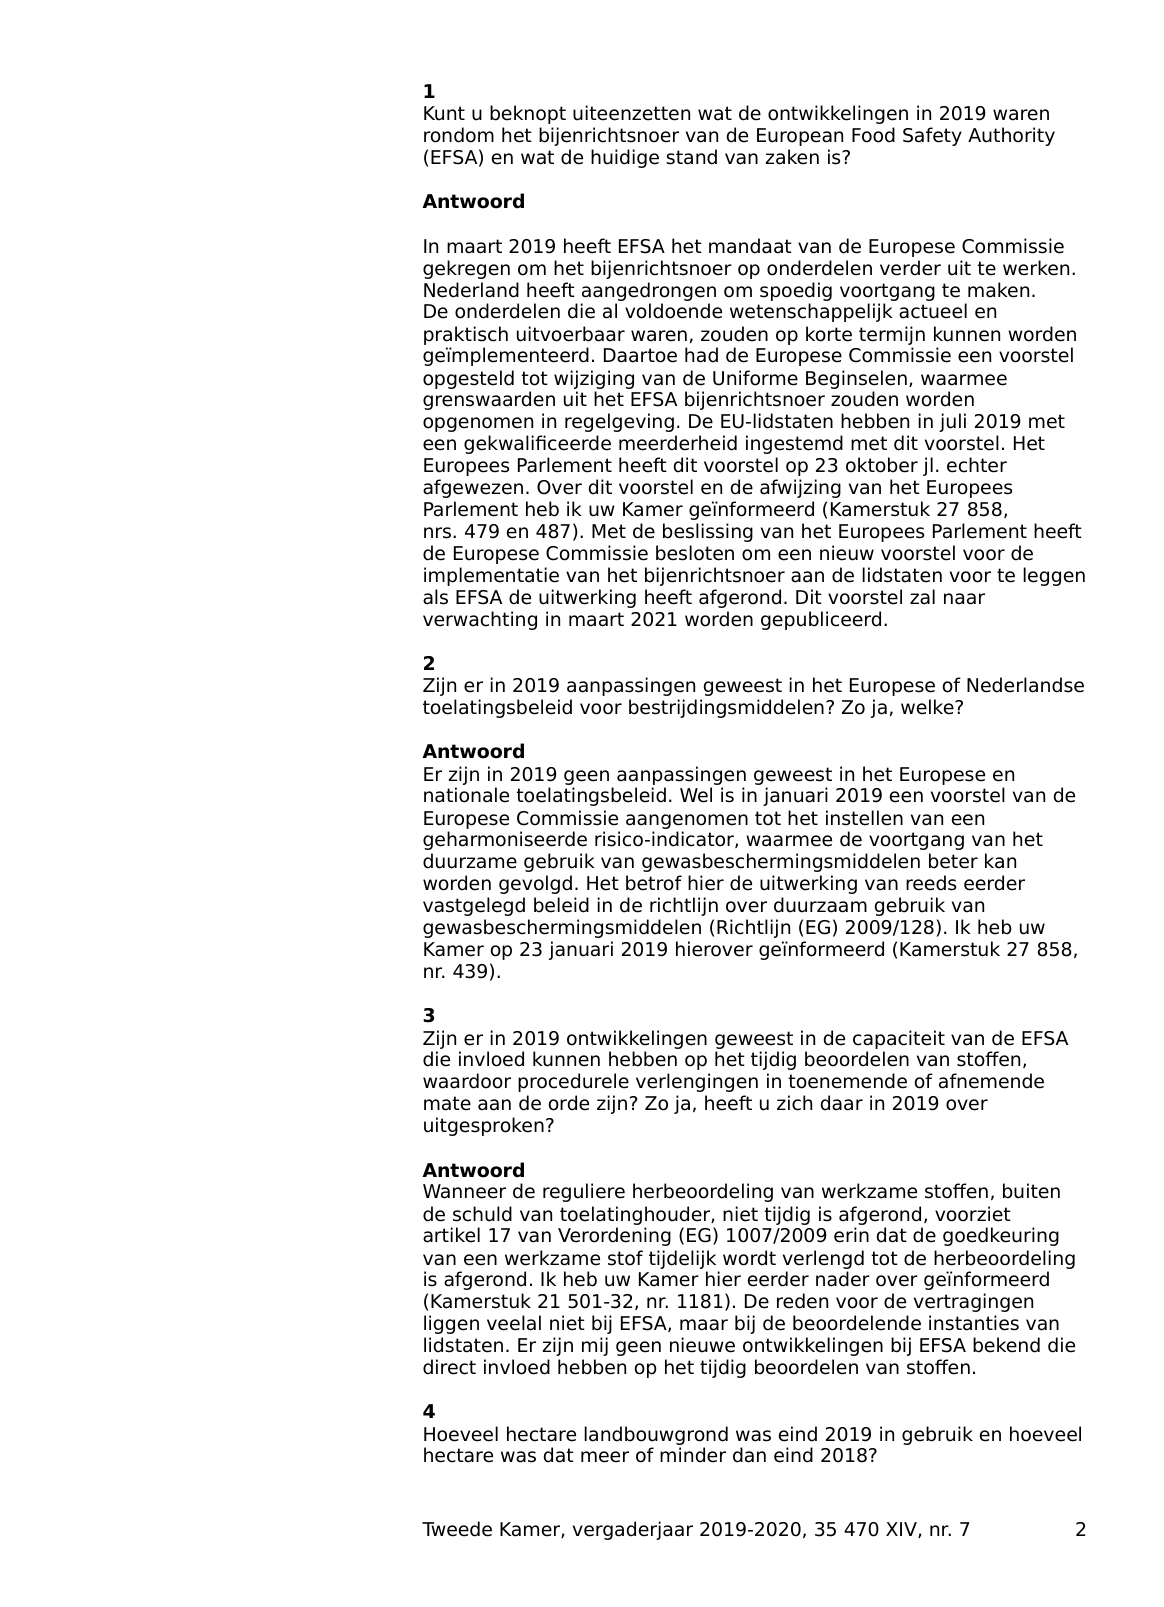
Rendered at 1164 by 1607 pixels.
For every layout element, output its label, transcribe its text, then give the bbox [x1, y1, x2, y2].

text Wanneer de reguliere herbeoordeling van werkzame stoffen, buiten de schuld van toelatinghouder, niet tijdig is afgerond, voorziet artikel 17 van Verordening (EG) 1007/2009 erin dat de goedkeuring van een werkzame stof tijdelijk wordt verlengd tot de herbeoordeling is afgerond. Ik heb uw Kamer hier eerder nader over geïnformeerd (Kamerstuk 21 501-32, nr. 1181). De reden voor de vertragingen liggen veelal niet bij EFSA, maar bij de beoordelende instanties van lidstaten. Er zijn mij geen nieuwe ontwikkelingen bij EFSA bekend die direct invloed hebben op het tijdig beoordelen van stoffen. [422, 1181, 1087, 1379]
subtitle 4 [422, 1401, 1087, 1423]
text Er zijn in 2019 geen aanpassingen geweest in het Europese en nationale toelatingsbeleid. Wel is in januari 2019 een voorstel van de Europese Commissie aangenomen tot het instellen van een geharmoniseerde risico-indicator, waarmee de voortgang van het duurzame gebruik van gewasbeschermingsmiddelen beter kan worden gevolgd. Het betrof hier de uitwerking van reeds eerder vastgelegd beleid in de richtlijn over duurzaam gebruik van gewasbeschermingsmiddelen (Richtlijn (EG) 2009/128). Ik heb uw Kamer op 23 januari 2019 hierover geïnformeerd (Kamerstuk 27 858, nr. 439). [422, 763, 1087, 983]
text De onderdelen die al voldoende wetenschappelijk actueel en praktisch uitvoerbaar waren, zouden op korte termijn kunnen worden geïmplementeerd. Daartoe had de Europese Commissie een voorstel opgesteld tot wijziging van de Uniforme Beginselen, waarmee grenswaarden uit het EFSA bijenrichtsnoer zouden worden opgenomen in regelgeving. De EU-lidstaten hebben in juli 2019 met een gekwalificeerde meerderheid ingestemd met dit voorstel. Het Europees Parlement heeft dit voorstel op 23 oktober jl. echter afgewezen. Over dit voorstel en de afwijzing van het Europees Parlement heb ik uw Kamer geïnformeerd (Kamerstuk 27 858, nrs. 479 en 487). Met de beslissing van het Europees Parlement heeft de Europese Commissie besloten om een nieuw voorstel voor de implementatie van het bijenrichtsnoer aan de lidstaten voor te leggen als EFSA de uitwerking heeft afgerond. Dit voorstel zal naar verwachting in maart 2021 worden gepubliceerd. [422, 301, 1087, 631]
subtitle 3 [422, 1005, 1087, 1027]
subtitle 1 [422, 81, 1087, 103]
text Kunt u beknopt uiteenzetten wat de ontwikkelingen in 2019 waren rondom het bijenrichtsnoer van de European Food Safety Authority (EFSA) en wat de huidige stand van zaken is? [422, 103, 1087, 169]
subtitle Antwoord [422, 191, 1087, 213]
text In maart 2019 heeft EFSA het mandaat van de Europese Commissie gekregen om het bijenrichtsnoer op onderdelen verder uit te werken. Nederland heeft aangedrongen om spoedig voortgang te maken. [422, 236, 1087, 301]
subtitle Antwoord [422, 1159, 1087, 1181]
text Hoeveel hectare landbouwgrond was eind 2019 in gebruik en hoeveel hectare was dat meer of minder dan eind 2018? [422, 1423, 1087, 1467]
subtitle Antwoord [422, 741, 1087, 763]
text Zijn er in 2019 ontwikkelingen geweest in de capaciteit van de EFSA die invloed kunnen hebben op het tijdig beoordelen van stoffen, waardoor procedurele verlengingen in toenemende of afnemende mate aan de orde zijn? Zo ja, heeft u zich daar in 2019 over uitgesproken? [422, 1027, 1087, 1137]
text Zijn er in 2019 aanpassingen geweest in het Europese of Nederlandse toelatingsbeleid voor bestrijdingsmiddelen? Zo ja, welke? [422, 675, 1087, 719]
subtitle 2 [422, 653, 1087, 675]
